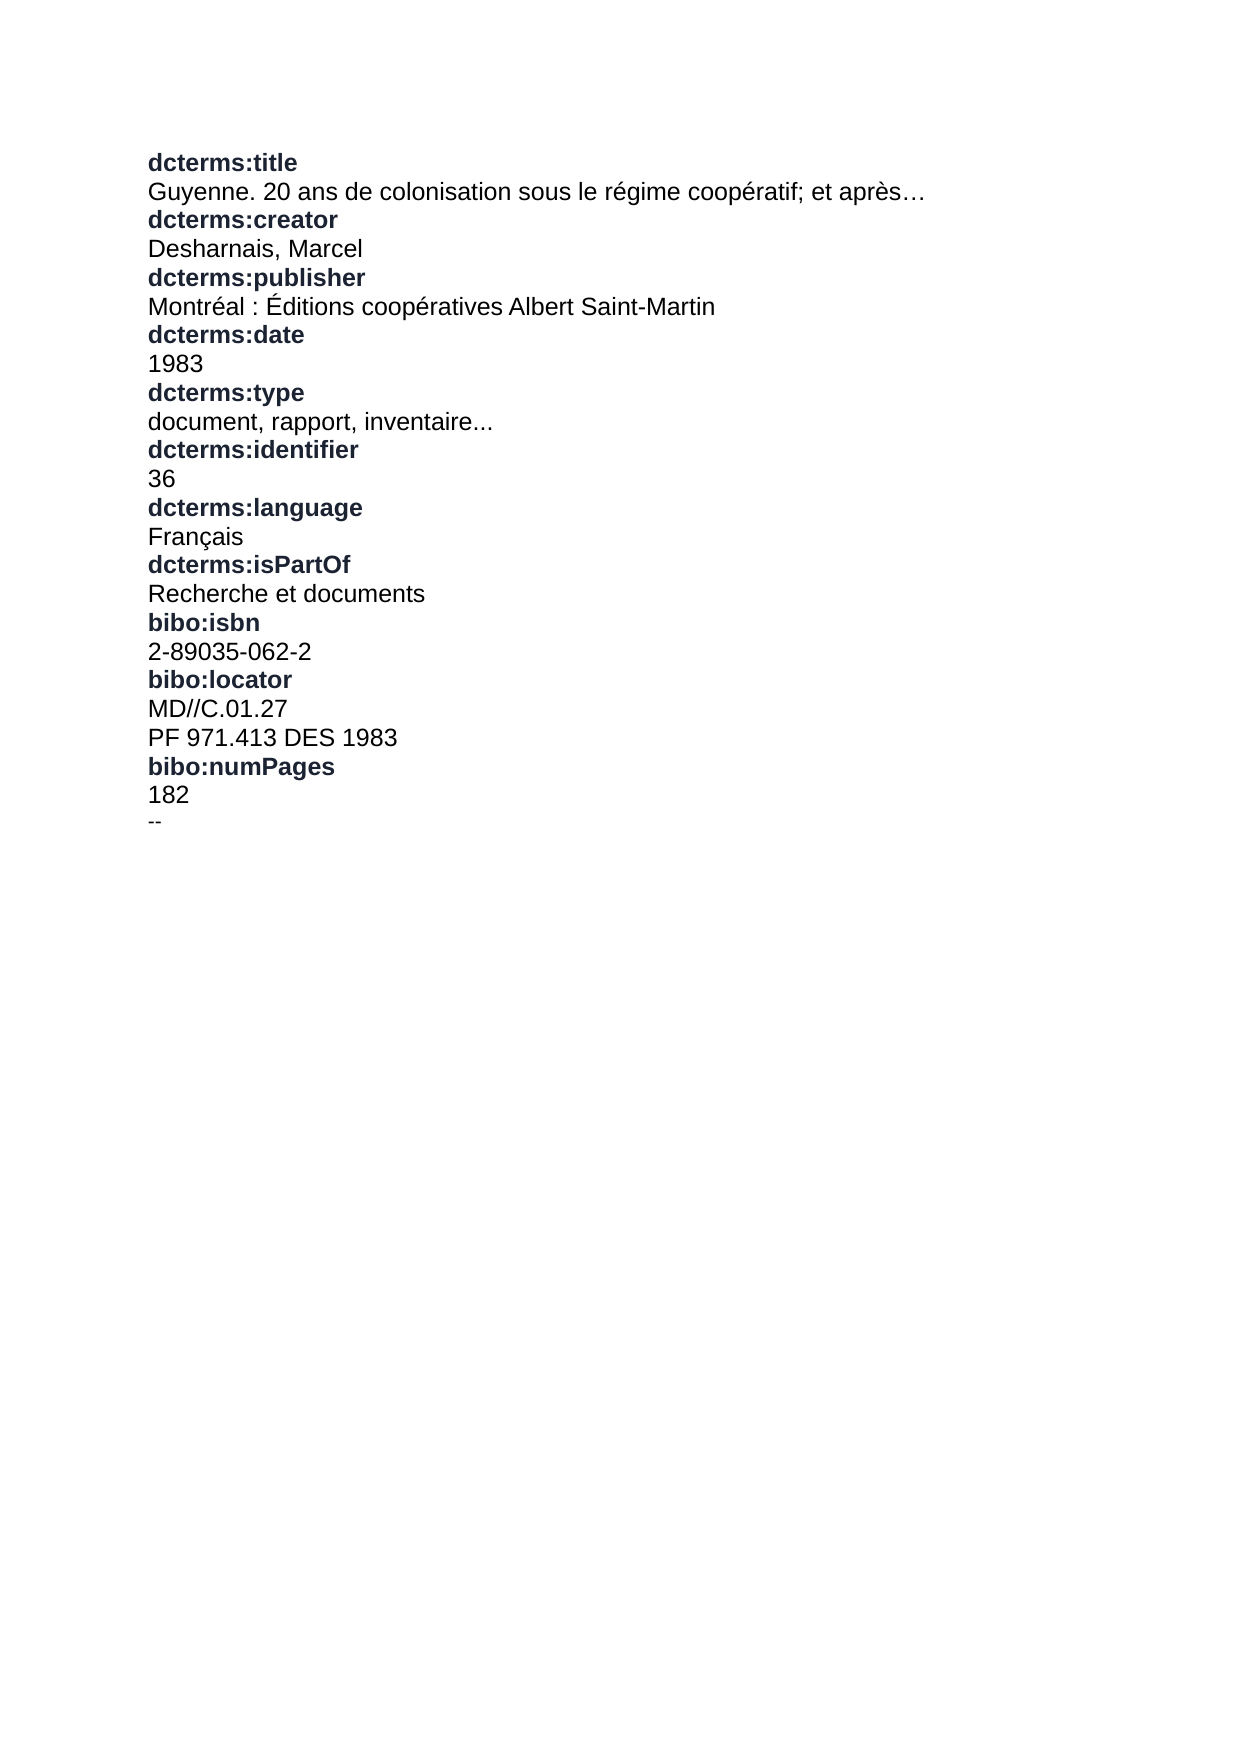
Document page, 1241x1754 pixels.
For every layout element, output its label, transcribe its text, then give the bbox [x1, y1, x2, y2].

text 2-89035-062-2 [148, 636, 1092, 665]
text MD//C.01.27 [148, 694, 1092, 723]
text -- [148, 809, 1092, 833]
text 182 [148, 780, 1092, 809]
text bibo:numPages [148, 751, 1092, 780]
text dcterms:type [148, 378, 1092, 406]
text Desharnais, Marcel [148, 234, 1092, 263]
text dcterms:language [148, 493, 1092, 521]
text bibo:isbn [148, 608, 1092, 636]
text 1983 [148, 349, 1092, 378]
text dcterms:title [148, 148, 1092, 176]
text PF 971.413 DES 1983 [148, 723, 1092, 751]
text document, rapport, inventaire... [148, 406, 1092, 435]
text dcterms:date [148, 320, 1092, 349]
text bibo:locator [148, 665, 1092, 694]
text dcterms:isPartOf [148, 550, 1092, 579]
text Guyenne. 20 ans de colonisation sous le régime coopératif; et après… [148, 176, 1092, 205]
text Recherche et documents [148, 579, 1092, 608]
text dcterms:identifier [148, 435, 1092, 464]
text 36 [148, 464, 1092, 493]
text dcterms:publisher [148, 263, 1092, 291]
text dcterms:creator [148, 205, 1092, 234]
text Montréal : Éditions coopératives Albert Saint-Martin [148, 291, 1092, 320]
text Français [148, 521, 1092, 550]
